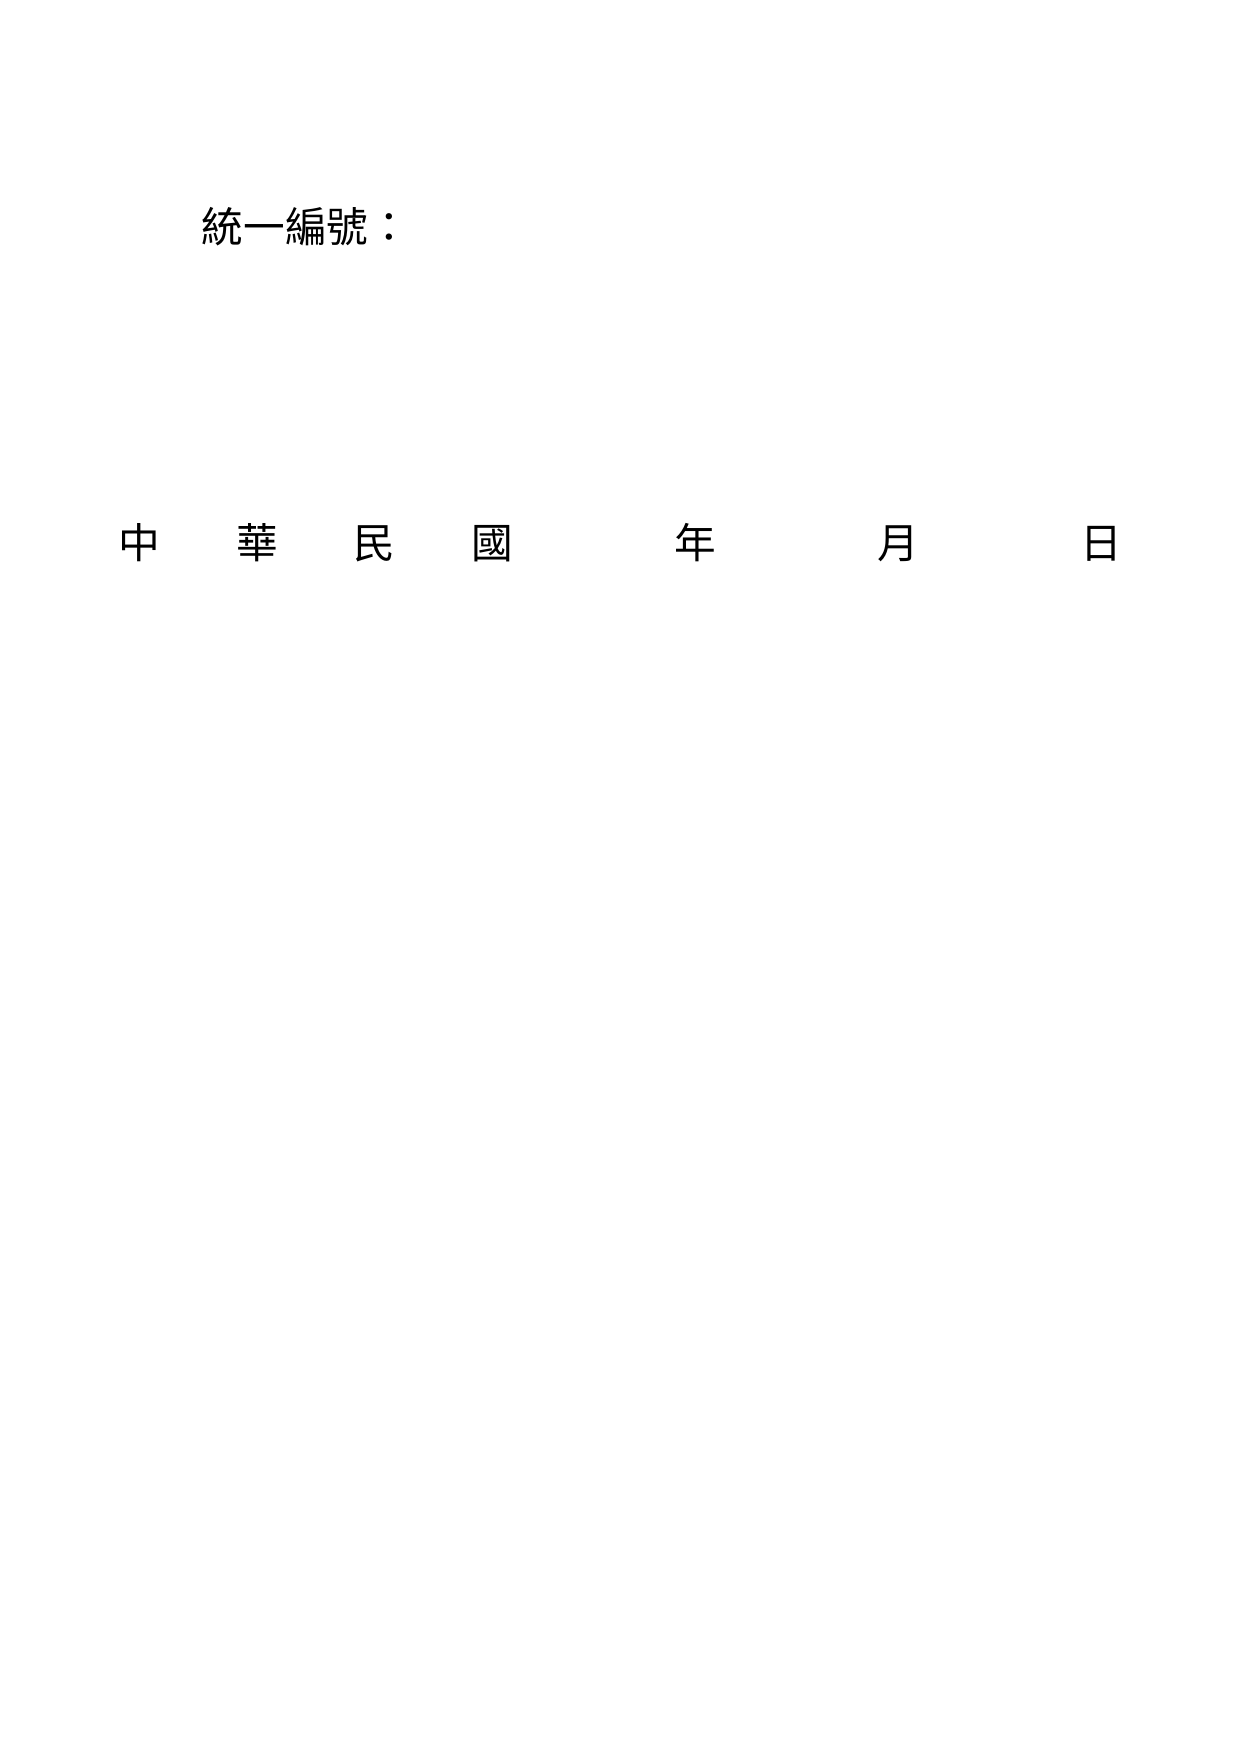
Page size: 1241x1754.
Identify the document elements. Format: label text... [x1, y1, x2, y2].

text 統一編號： [118, 184, 1122, 263]
text 中華民國 年 月 日 [118, 501, 1122, 580]
